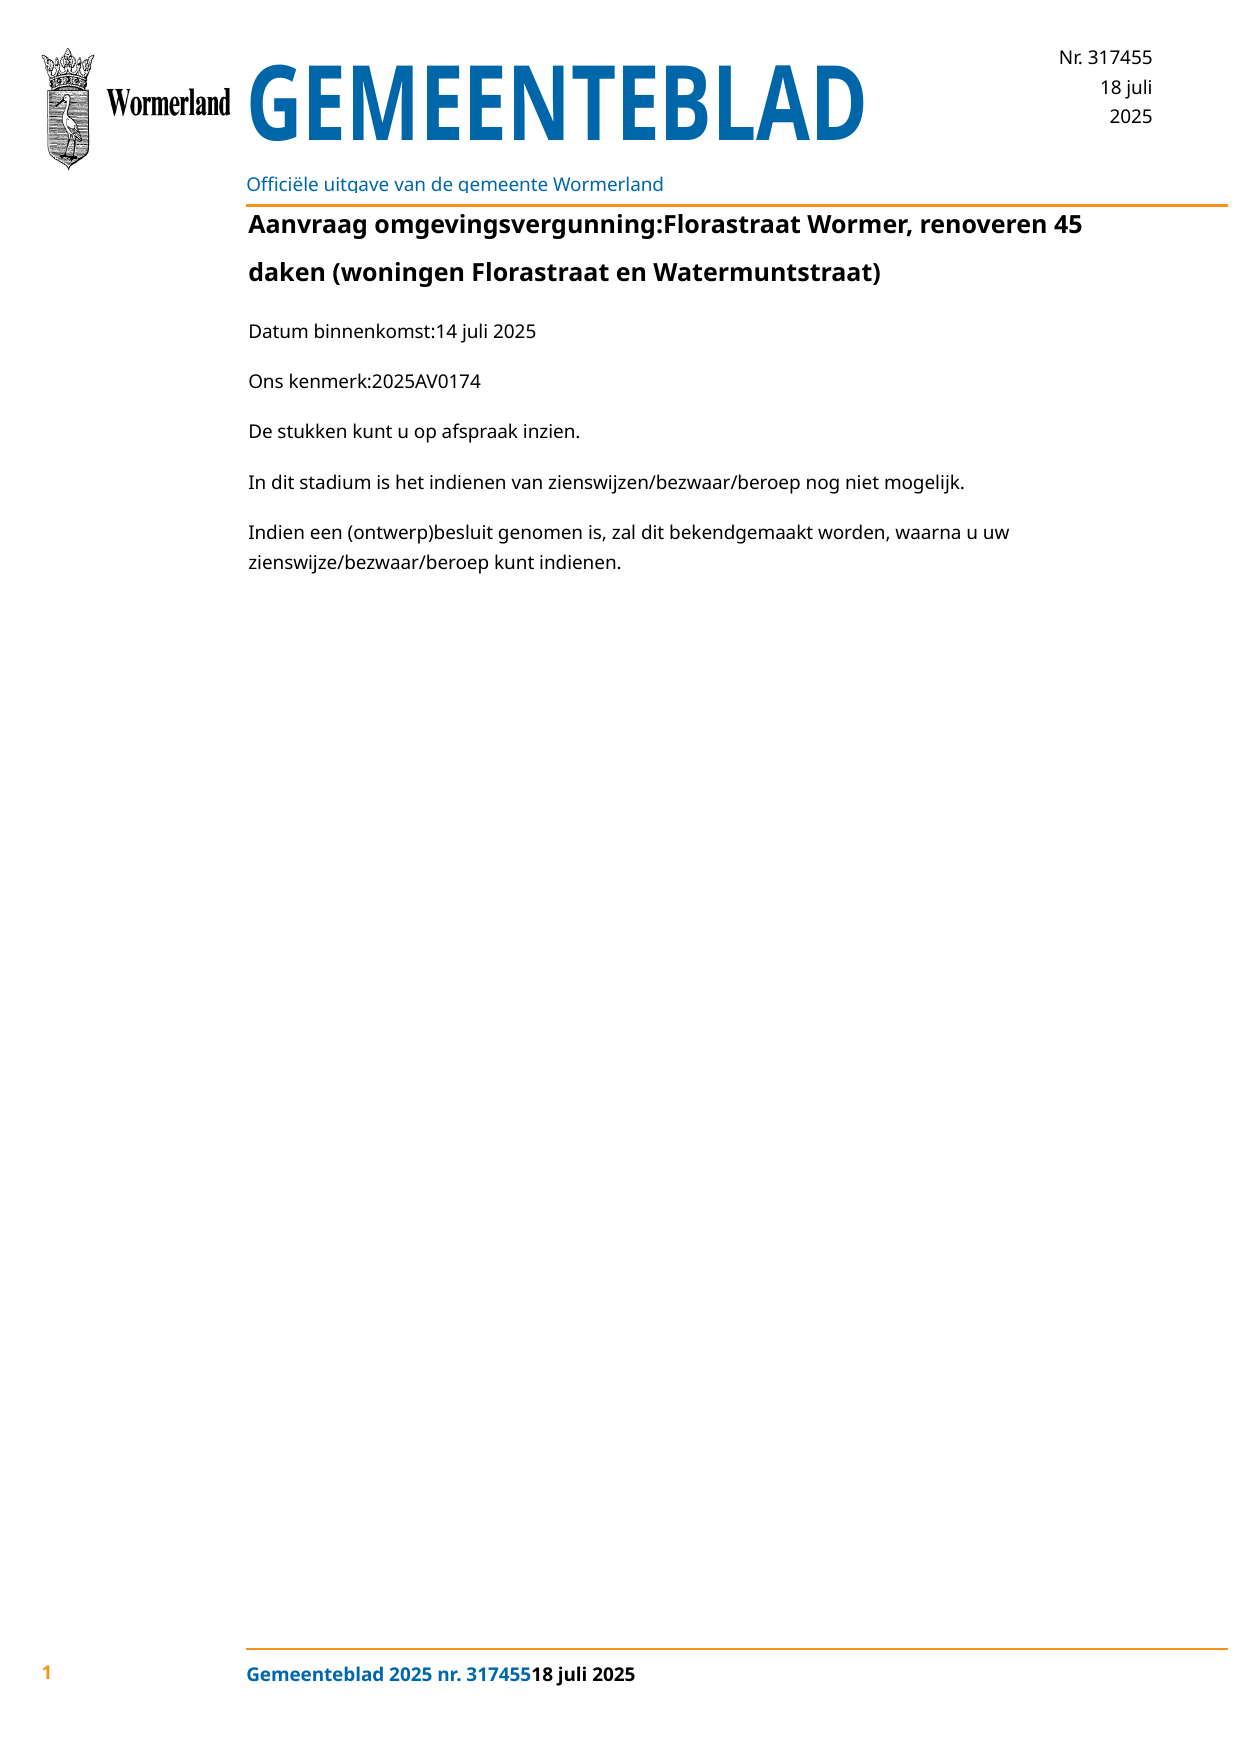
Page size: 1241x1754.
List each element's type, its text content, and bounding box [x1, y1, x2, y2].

text Indien een (ontwerp)besluit genomen is, zal dit bekendgemaakt worden, waarna u uw zienswijze/bezwaar/beroep kunt indienen. [248, 519, 1152, 575]
picture [41, 47, 231, 172]
text Ons kenmerk:2025AV0174 [248, 368, 1152, 394]
text Datum binnenkomst:14 juli 2025 [248, 318, 1152, 344]
text De stukken kunt u op afspraak inzien. [248, 419, 1152, 444]
text In dit stadium is het indienen van zienswijzen/bezwaar/beroep nog niet mogelijk. [248, 469, 1152, 495]
text Aanvraag omgevingsvergunning:Florastraat Wormer, renoveren 45 daken (woningen Florastraat en Watermuntstraat) [248, 207, 1152, 288]
